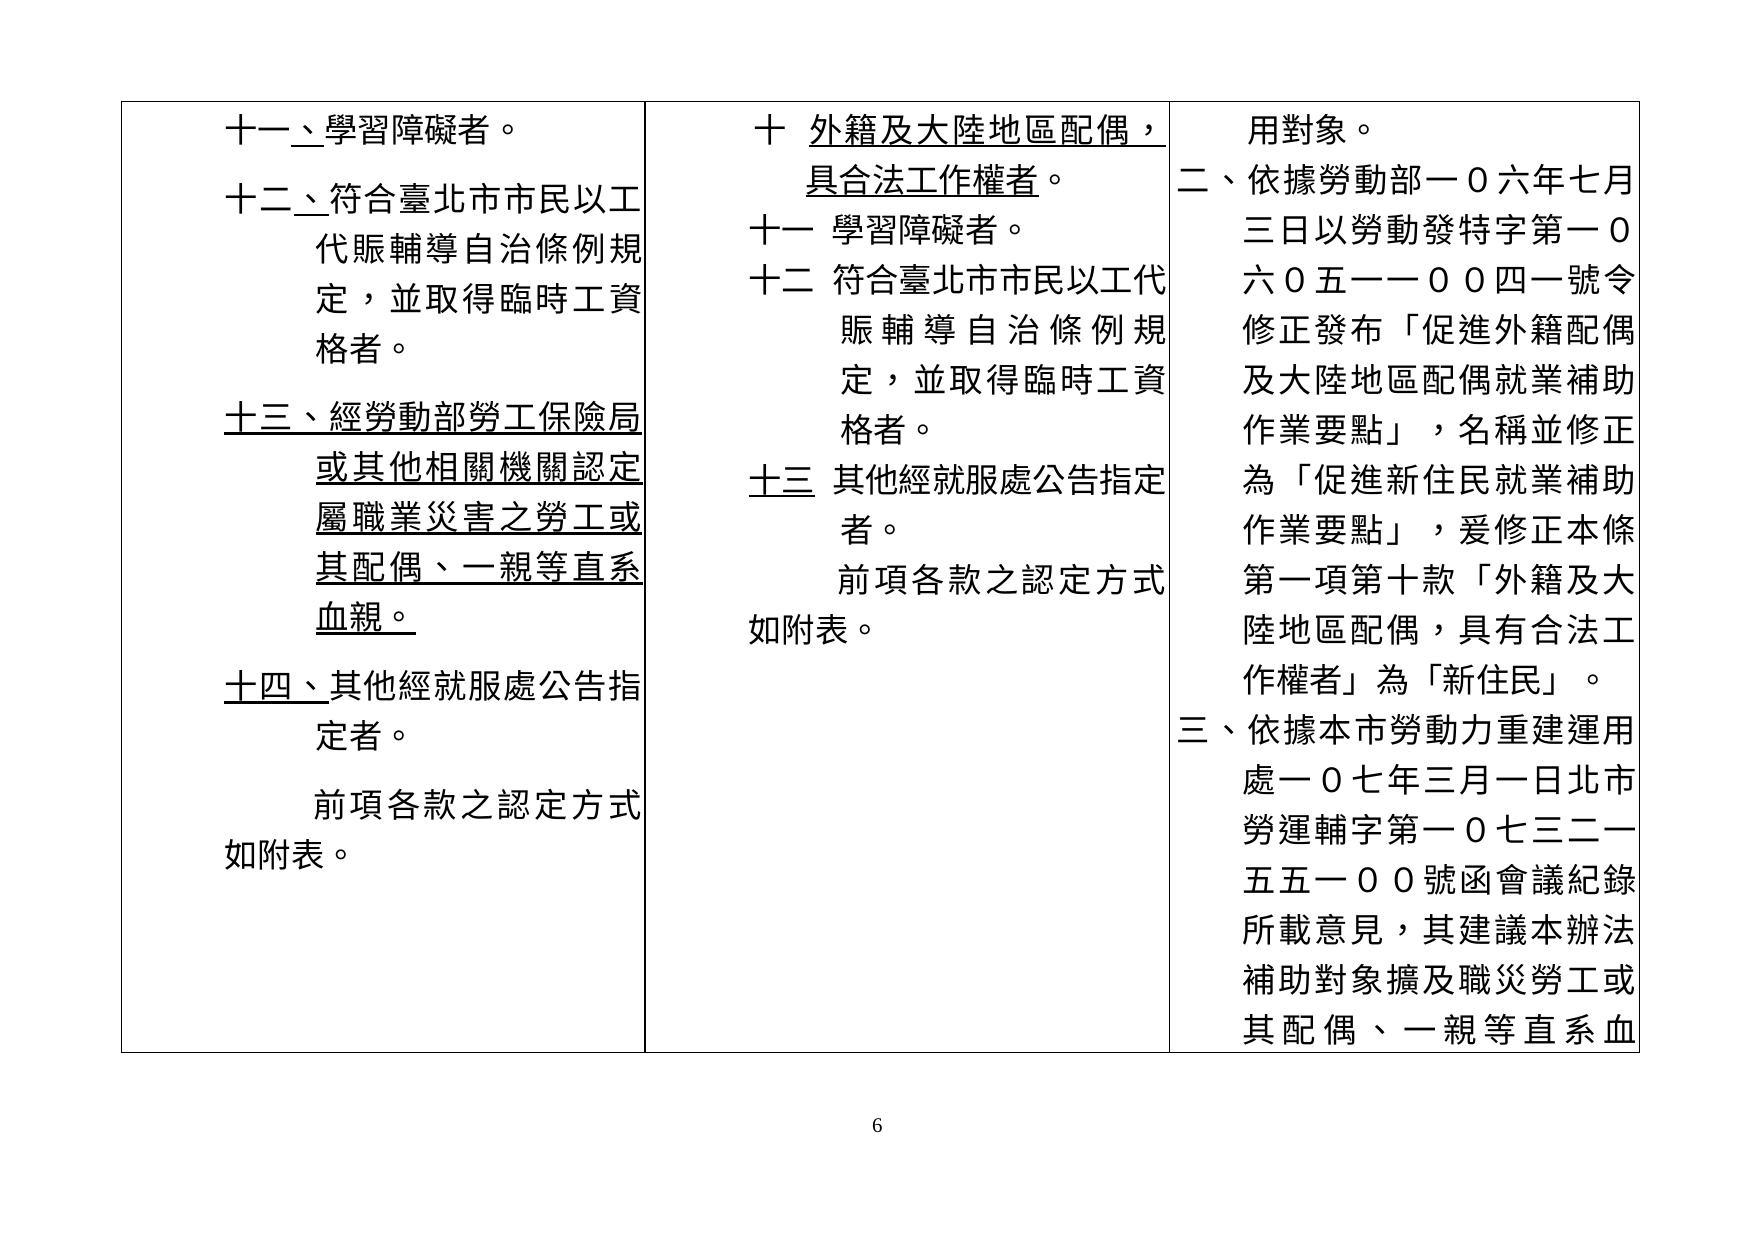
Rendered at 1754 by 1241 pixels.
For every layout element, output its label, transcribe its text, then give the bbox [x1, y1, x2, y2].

table_cell 十一、學習障礙者。 十二、符合臺北市市民以工代賑輔導自治條例規定，並取得臨時工資格者。 十三、經勞動部勞工保險局或其他相關機關認定屬職業災害之勞工或其配偶、一親等直系血親。 十四、其他經就服處公告指定者。 前項各款之認定方式如附表。 [122, 102, 644, 1052]
table_cell 為因應高齡化、少子化，勞動局爰推動臺北市推動高齡就業措施，鼓勵企業僱用高齡者，以補充本市勞動缺口，惟現行條文第一項第二款規定補助對象為「年滿四十歲至六十五歲」之中高齡失業勞工，未及於「六十六歲以上」之高齡勞動者，是為達成勞動局推動高齡就業政策，增強雇主僱用意願，俾使高齡者得以發揮所長，共創社會、企業與銀髮族三贏局面，爰將第二款修正為「年滿四十歲者」，即可為本辦法之適用對象。 二、依據勞動部一０六年七月三日以勞動發特字第一０六０五一一００四一號令修正發布「促進外籍配偶及大陸地區配偶就業補助作業要點」，名稱並修正為「促進新住民就業補助作業要點」，爰修正本條第一項第十款「外籍及大陸地區配偶，具有合法工作權者」為「新住民」。 三、依據本市勞動力重建運用處一０七年三月一日北市勞運輔字第一０七三二一五五一００號函會議紀錄所載意見，其建議本辦法補助對象擴及職災勞工或其配偶、一親等直系血親，以協助其順利渡過無法工作之經濟困頓時期。爰依前開建議於第一項增訂第十三款「經勞動部勞工保險局或其他相關機關認定屬職業災害之勞工或其配偶、一親等直系血親」。 四、依行政院現行法制體例，法規款次應於數字右方加具頓號，再接續規定內容，爰於第一項各款款次後加具頓號。 五、因應第一項第十款之修正及第十三款之增訂，及回應行政院一０六年十一月十五日院臺勞字第一０六００三七五０二號函之意見，爰配合修正第二項附表所定認定方式及應備文件，修正重點如下： (一)「新住民」: 指與在中華民國境內設有戶籍之國民結婚，且獲准居留依法得在臺灣地區工作之外國人、大陸地區人民、香港居民或澳門居民。應備文件須檢附居留證影本及依親對象之新式戶口名簿(含詳細記事)影本或最近三個月內之電子戶籍謄本。 ((二) 「經勞動部勞工保險局或其他相關機關認定屬職業災害之勞工或其配偶、一親等直系血親」：依勞動基準法第五十九條規定，職災勞工定義為因遭遇職業災害而致死亡、殘廢、傷害或罹患疾病。應備文件須檢附勞動部勞工保險局或其他相關機關認定申請人確有職業災害之公文。 六、按行政院一０六年十一月十五日院臺勞字第一０六００三七五０二號函說明二雖建議將本條第二項附表，有關「低收入戶或中低收入戶中有工作能力者」現行認定方式欄規定之「本市主管機關」及「本府社會局」統一用語，惟查本府現行作業實務關於低收入戶及中低收入戶家庭財產之公告係以「本府」名義為之，至低收入戶及中低收入戶之審核認定則係以「本府社會局」名義為之，故無法統一用語。爰將「本市主管機關」統一修正為「本府」，「本府社會局」審核認定部分仍予維持。 七、依行政院一０六年十一月十五日院臺勞字第一０六００三七五０二號函建議，將「更生受保護人」應備文件欄修正為「檢附財團法人福建更生保護會、財團法人臺灣更生保護會其分會開立之受更生保護證明文件影本」。 [1170, 102, 1639, 1052]
table_cell 第三條 本辦法所稱特定對象失業者，指設籍臺北市四個月以上，現未就業，並符合下列條件之一： 一 獨力負擔家計者。 二 年滿四十歲至六十五歲者。 三 身心障礙者。 四 原住民。 五 低收入戶或中低收入戶中有工作能力者。 六 長期失業者。 七 因家庭因素退出勞動市場二年以上欲重返職場者。 八 家庭暴力被害人。 九 更生受保護人。 十 外籍及大陸地區配偶，具合法工作權者。 十一 學習障礙者。 十二 符合臺北市市民以工代賑輔導自治條例規定，並取得臨時工資格者。 十三 其他經就服處公告指定者。 前項各款之認定方式如附表。 [646, 102, 1169, 1052]
